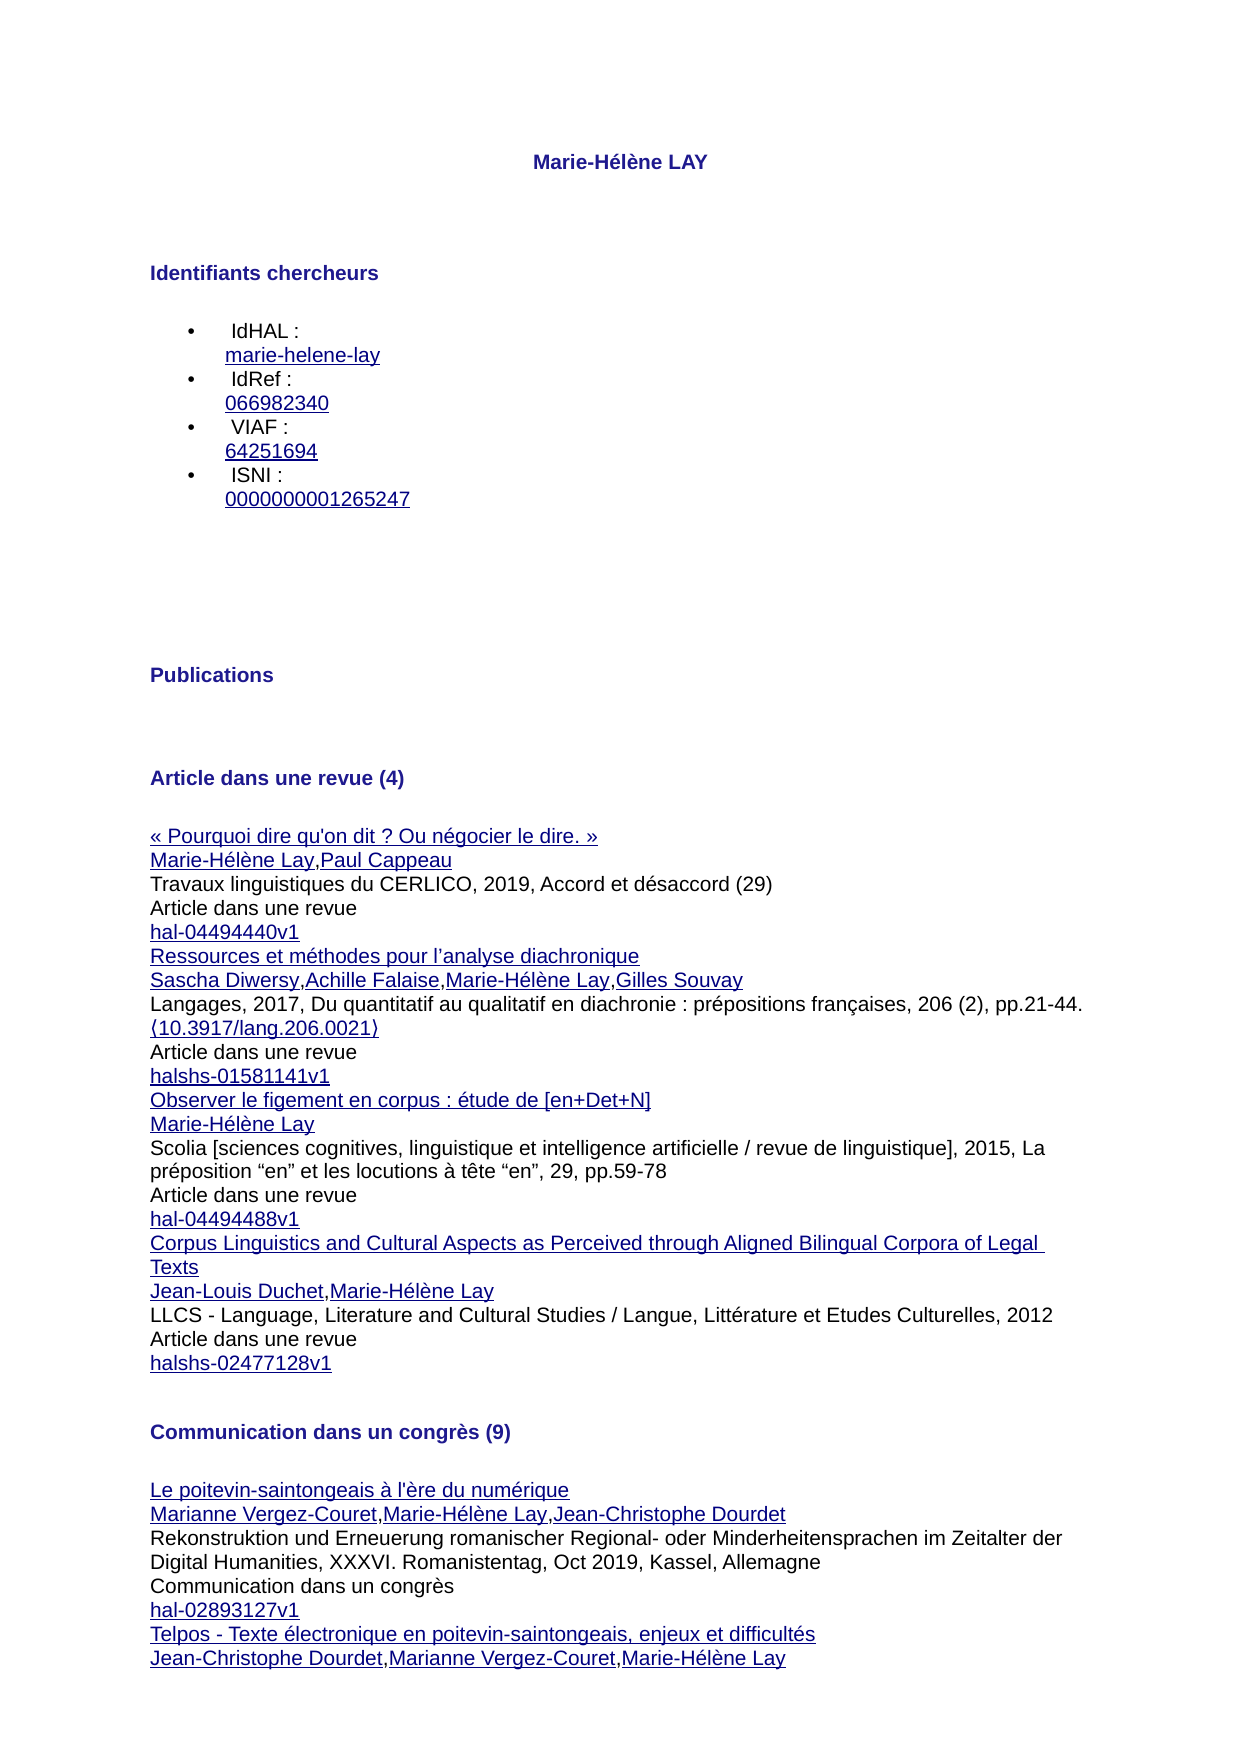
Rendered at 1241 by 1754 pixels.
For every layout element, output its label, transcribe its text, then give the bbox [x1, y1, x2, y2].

subtitle Publications [150, 662, 1090, 686]
subtitle Marie-Hélène LAY [150, 150, 1090, 174]
table_cell Telpos - Texte électronique en poitevin-saintongeais, enjeux et difficultés Jean-Christophe Dourdet,Marianne Vergez-Couret,Marie-Hélène Lay [150, 1622, 1090, 1670]
subtitle Identifiants chercheurs [150, 260, 1090, 284]
list VIAF : [187, 414, 1090, 438]
table_cell Corpus Linguistics and Cultural Aspects as Perceived through Aligned Bilingual Corpora of Legal Texts Jean-Louis Duchet,Marie-Hélène Lay LLCS - Language, Literature and Cultural Studies / Langue, Littérature et Etudes Culturelles, 2012 Article dans une revue halshs-02477128v1 [150, 1231, 1090, 1375]
list 64251694 [187, 438, 1090, 462]
table_header Le poitevin-saintongeais à l'ère du numérique Marianne Vergez-Couret,Marie-Hélène Lay,Jean-Christophe Dourdet Rekonstruktion und Erneuerung romanischer Regional- oder Minderheitensprachen im Zeitalter der Digital Humanities, XXXVI. Romanistentag, Oct 2019, Kassel, Allemagne Communication dans un congrès hal-02893127v1 [150, 1478, 1090, 1622]
subtitle Article dans une revue (4) [150, 766, 1090, 789]
list ISNI : [187, 462, 1090, 486]
list marie-helene-lay [187, 343, 1090, 367]
table_header « Pourquoi dire qu'on dit ? Ou négocier le dire. » Marie-Hélène Lay,Paul Cappeau Travaux linguistiques du CERLICO, 2019, Accord et désaccord (29) Article dans une revue hal-04494440v1 [150, 824, 1090, 944]
table_cell Observer le figement en corpus : étude de [en+Det+N] Marie-Hélène Lay Scolia [sciences cognitives, linguistique et intelligence artificielle / revue de linguistique], 2015, La préposition “en” et les locutions à tête “en”, 29, pp.59-78 Article dans une revue hal-04494488v1 [150, 1088, 1090, 1231]
table_cell Ressources et méthodes pour l’analyse diachronique Sascha Diwersy,Achille Falaise,Marie-Hélène Lay,Gilles Souvay Langages, 2017, Du quantitatif au qualitatif en diachronie : prépositions françaises, 206 (2), pp.21-44. ⟨10.3917/lang.206.0021⟩ Article dans une revue halshs-01581141v1 [150, 944, 1090, 1087]
list IdRef : [187, 367, 1090, 391]
list 0000000001265247 [187, 486, 1090, 510]
subtitle Communication dans un congrès (9) [150, 1420, 1090, 1444]
list 066982340 [187, 391, 1090, 414]
list IdHAL : [187, 319, 1090, 343]
